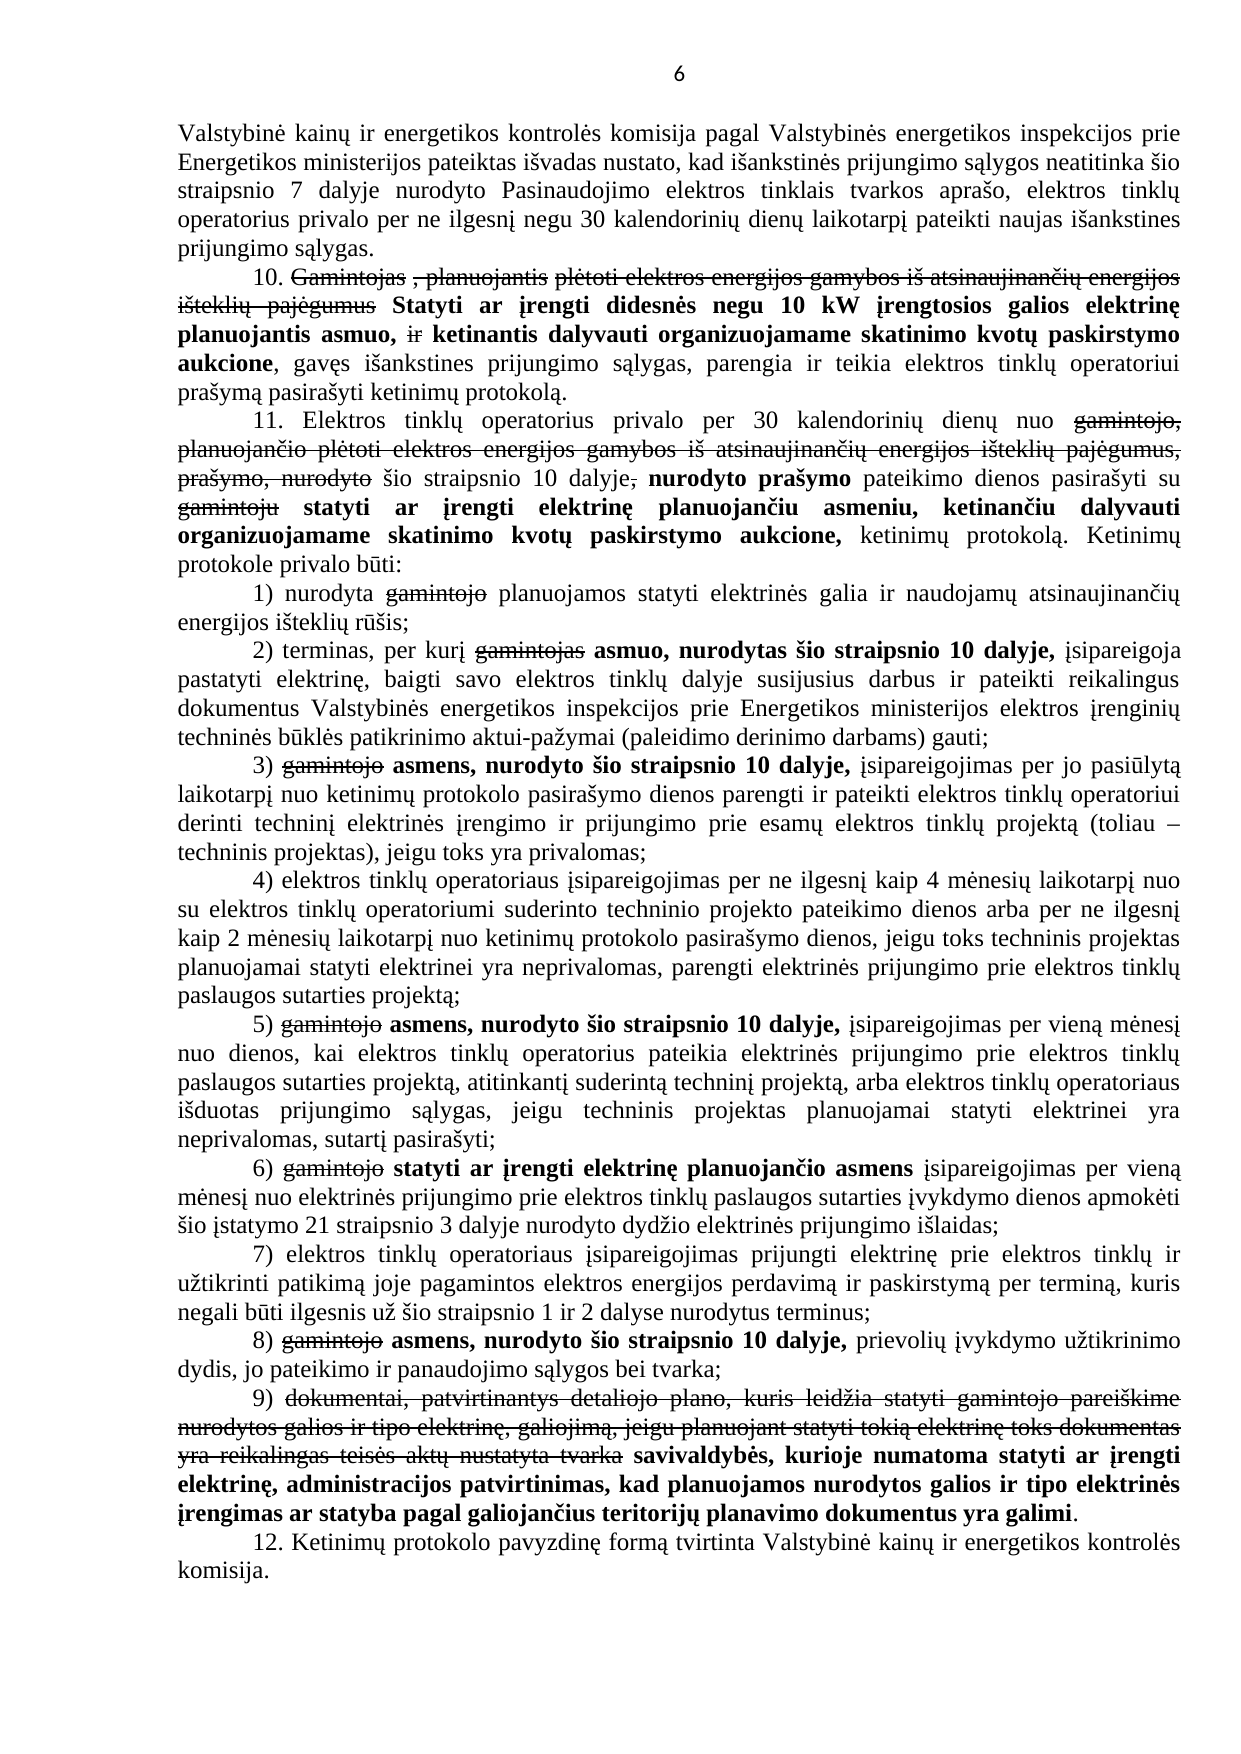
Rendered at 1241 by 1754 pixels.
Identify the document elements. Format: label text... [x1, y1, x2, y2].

text Valstybinė kainų ir energetikos kontrolės komisija pagal Valstybinės energetikos inspekcijos prie Energetikos ministerijos pateiktas išvadas nustato, kad išankstinės prijungimo sąlygos neatitinka šio straipsnio 7 dalyje nurodyto Pasinaudojimo elektros tinklais tvarkos aprašo, elektros tinklų operatorius privalo per ne ilgesnį negu 30 kalendorinių dienų laikotarpį pateikti naujas išankstines prijungimo sąlygas. [177, 118, 1181, 262]
text 10. Gamintojas , planuojantis plėtoti elektros energijos gamybos iš atsinaujinančių energijos išteklių pajėgumus Statyti ar įrengti didesnės negu 10 kW įrengtosios galios elektrinę planuojantis asmuo, ir ketinantis dalyvauti organizuojamame skatinimo kvotų paskirstymo aukcione, gavęs išankstines prijungimo sąlygas, parengia ir teikia elektros tinklų operatoriui prašymą pasirašyti ketinimų protokolą. [177, 262, 1181, 406]
text 1) nurodyta gamintojo planuojamos statyti elektrinės galia ir naudojamų atsinaujinančių energijos išteklių rūšis; [177, 578, 1181, 636]
text 11. Elektros tinklų operatorius privalo per 30 kalendorinių dienų nuo gamintojo, planuojančio plėtoti elektros energijos gamybos iš atsinaujinančių energijos išteklių pajėgumus, prašymo, nurodyto šio straipsnio 10 dalyje, nurodyto prašymo pateikimo dienos pasirašyti su gamintoju statyti ar įrengti elektrinę planuojančiu asmeniu, ketinančiu dalyvauti organizuojamame skatinimo kvotų paskirstymo aukcione, ketinimų protokolą. Ketinimų protokole privalo būti: [177, 406, 1181, 450]
text 6) gamintojo statyti ar įrengti elektrinę planuojančio asmens įsipareigojimas per vieną mėnesį nuo elektrinės prijungimo prie elektros tinklų paslaugos sutarties įvykdymo dienos apmokėti šio įstatymo 21 straipsnio 3 dalyje nurodyto dydžio elektrinės prijungimo išlaidas; [177, 1153, 1181, 1239]
text 12. Ketinimų protokolo pavyzdinę formą tvirtinta Valstybinė kainų ir energetikos kontrolės komisija. [177, 1527, 1181, 1584]
text 11. Elektros tinklų operatorius privalo per 30 kalendorinių dienų nuo gamintojo, planuojančio plėtoti elektros energijos gamybos iš atsinaujinančių energijos išteklių pajėgumus, prašymo, nurodyto šio straipsnio 10 dalyje, nurodyto prašymo pateikimo dienos pasirašyti su gamintoju statyti ar įrengti elektrinę planuojančiu asmeniu, ketinančiu dalyvauti organizuojamame skatinimo kvotų paskirstymo aukcione, ketinimų protokolą. Ketinimų protokole privalo būti: [177, 451, 1181, 578]
text 5) gamintojo asmens, nurodyto šio straipsnio 10 dalyje, įsipareigojimas per vieną mėnesį nuo dienos, kai elektros tinklų operatorius pateikia elektrinės prijungimo prie elektros tinklų paslaugos sutarties projektą, atitinkantį suderintą techninį projektą, arba elektros tinklų operatoriaus išduotas prijungimo sąlygas, jeigu techninis projektas planuojamai statyti elektrinei yra neprivalomas, sutartį pasirašyti; [177, 1009, 1181, 1153]
text 2) terminas, per kurį gamintojas asmuo, nurodytas šio straipsnio 10 dalyje, įsipareigoja pastatyti elektrinę, baigti savo elektros tinklų dalyje susijusius darbus ir pateikti reikalingus dokumentus Valstybinės energetikos inspekcijos prie Energetikos ministerijos elektros įrenginių techninės būklės patikrinimo aktui-pažymai (paleidimo derinimo darbams) gauti; [177, 636, 1181, 751]
text 8) gamintojo asmens, nurodyto šio straipsnio 10 dalyje, prievolių įvykdymo užtikrinimo dydis, jo pateikimo ir panaudojimo sąlygos bei tvarka; [177, 1326, 1181, 1383]
text 9) dokumentai, patvirtinantys detaliojo plano, kuris leidžia statyti gamintojo pareiškime nurodytos galios ir tipo elektrinę, galiojimą, jeigu planuojant statyti tokią elektrinę toks dokumentas yra reikalingas teisės aktų nustatyta tvarka savivaldybės, kurioje numatoma statyti ar įrengti elektrinę, administracijos patvirtinimas, kad planuojamos nurodytos galios ir tipo elektrinės įrengimas ar statyba pagal galiojančius teritorijų planavimo dokumentus yra galimi. [177, 1383, 1181, 1427]
text 7) elektros tinklų operatoriaus įsipareigojimas prijungti elektrinę prie elektros tinklų ir užtikrinti patikimą joje pagamintos elektros energijos perdavimą ir paskirstymą per terminą, kuris negali būti ilgesnis už šio straipsnio 1 ir 2 dalyse nurodytus terminus; [177, 1239, 1181, 1326]
text 9) dokumentai, patvirtinantys detaliojo plano, kuris leidžia statyti gamintojo pareiškime nurodytos galios ir tipo elektrinę, galiojimą, jeigu planuojant statyti tokią elektrinę toks dokumentas yra reikalingas teisės aktų nustatyta tvarka savivaldybės, kurioje numatoma statyti ar įrengti elektrinę, administracijos patvirtinimas, kad planuojamos nurodytos galios ir tipo elektrinės įrengimas ar statyba pagal galiojančius teritorijų planavimo dokumentus yra galimi. [177, 1428, 1181, 1527]
text 3) gamintojo asmens, nurodyto šio straipsnio 10 dalyje, įsipareigojimas per jo pasiūlytą laikotarpį nuo ketinimų protokolo pasirašymo dienos parengti ir pateikti elektros tinklų operatoriui derinti techninį elektrinės įrengimo ir prijungimo prie esamų elektros tinklų projektą (toliau – techninis projektas), jeigu toks yra privalomas; [177, 751, 1181, 866]
text 4) elektros tinklų operatoriaus įsipareigojimas per ne ilgesnį kaip 4 mėnesių laikotarpį nuo su elektros tinklų operatoriumi suderinto techninio projekto pateikimo dienos arba per ne ilgesnį kaip 2 mėnesių laikotarpį nuo ketinimų protokolo pasirašymo dienos, jeigu toks techninis projektas planuojamai statyti elektrinei yra neprivalomas, parengti elektrinės prijungimo prie elektros tinklų paslaugos sutarties projektą; [177, 866, 1181, 1009]
